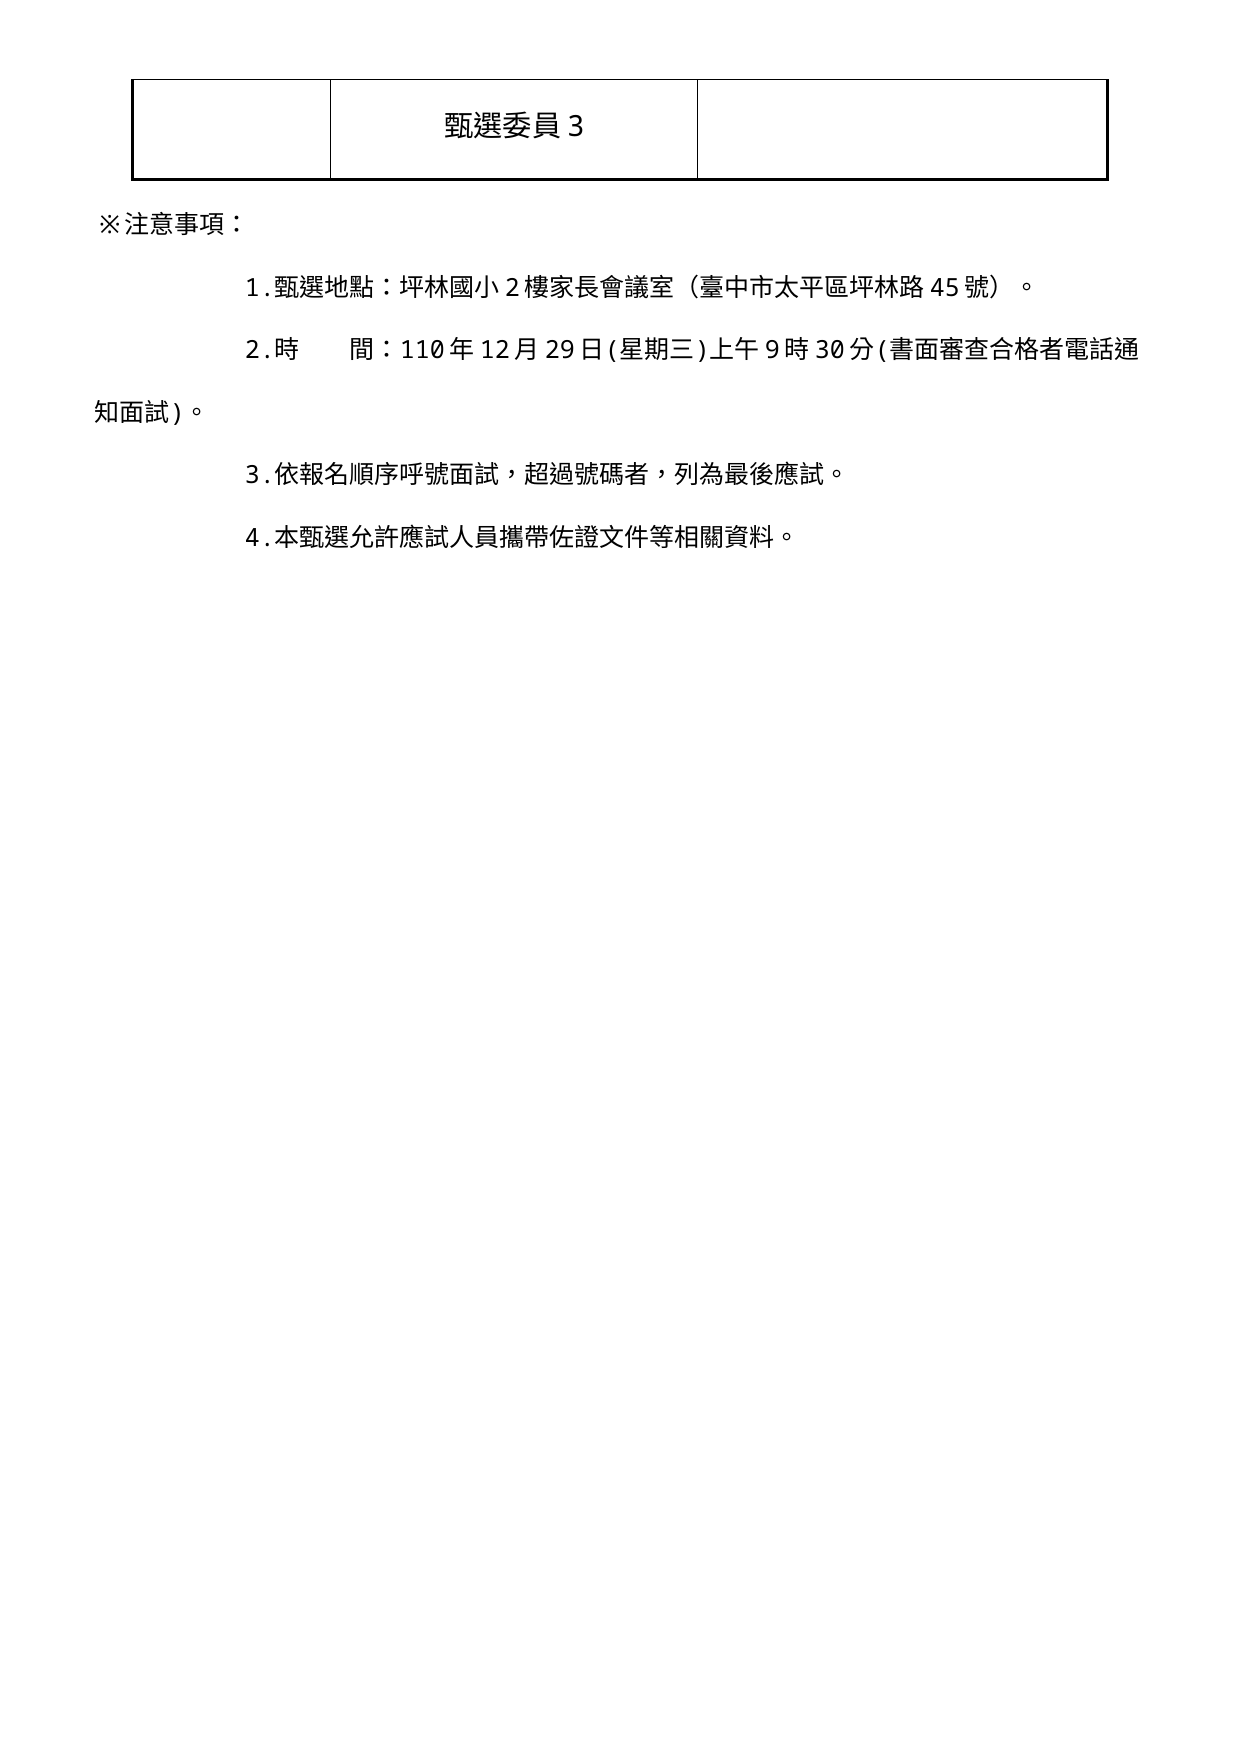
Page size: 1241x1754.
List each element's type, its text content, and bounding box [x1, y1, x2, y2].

text 1.甄選地點：坪林國小2樓家長會議室（臺中市太平區坪林路45號）。 [94, 244, 1146, 306]
text 2.時 間：110年12月29日(星期三)上午9時30分(書面審查合格者電話通知面試)。 [94, 306, 1146, 431]
table_cell [698, 80, 1106, 178]
table_cell [134, 80, 330, 178]
table_cell 甄選委員3 [331, 80, 697, 178]
text ※注意事項： [94, 181, 1146, 244]
text 3.依報名順序呼號面試，超過號碼者，列為最後應試。 [94, 431, 1146, 494]
text 4.本甄選允許應試人員攜帶佐證文件等相關資料。 [94, 494, 1146, 556]
